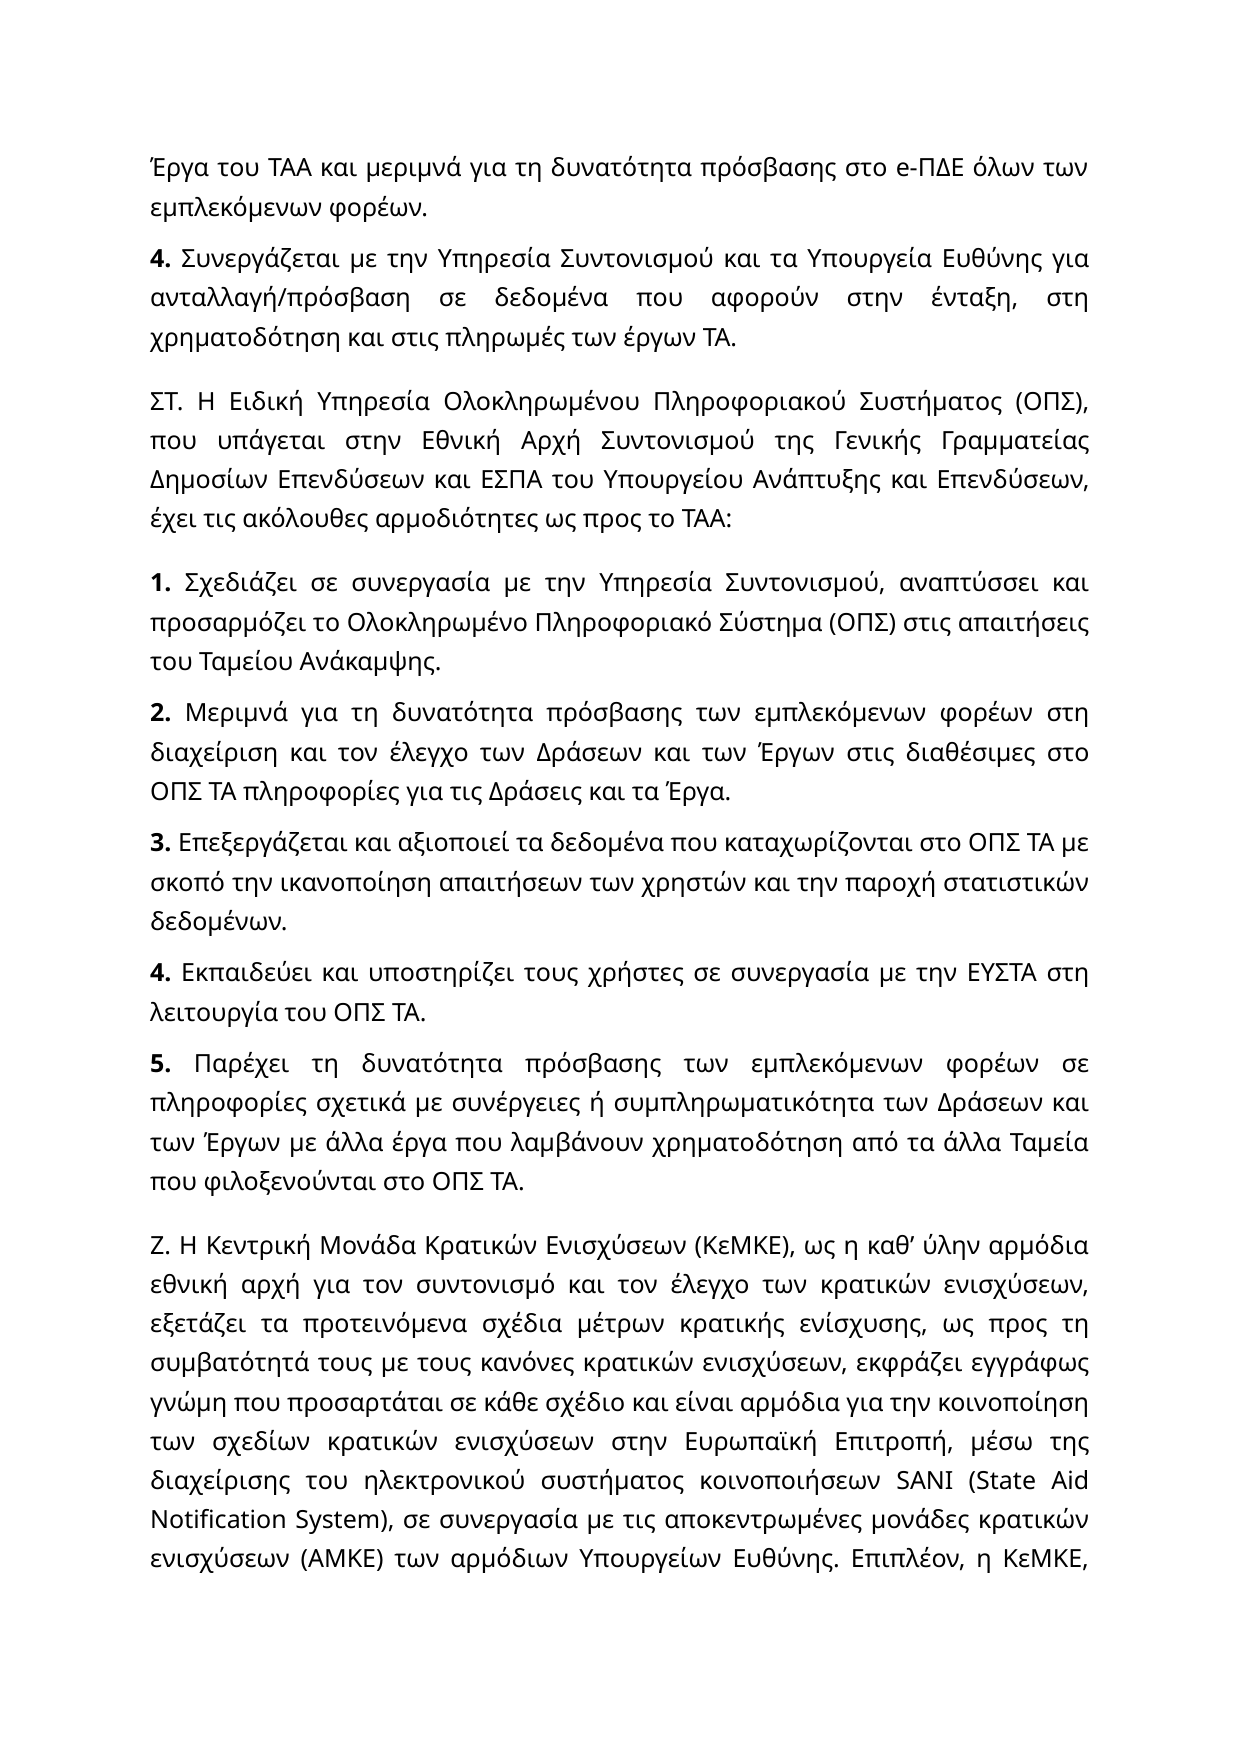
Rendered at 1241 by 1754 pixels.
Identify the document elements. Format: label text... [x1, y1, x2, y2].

text 4. Εκπαιδεύει και υποστηρίζει τους χρήστες σε συνεργασία με την ΕΥΣΤΑ στη λειτουργία του ΟΠΣ ΤΑ. [150, 955, 1090, 1028]
text 5. Παρέχει τη δυνατότητα πρόσβασης των εμπλεκόμενων φορέων σε πληροφορίες σχετικά με συνέργειες ή συμπληρωματικότητα των Δράσεων και των Έργων με άλλα έργα που λαμβάνουν χρηματοδότηση από τα άλλα Ταμεία που φιλοξενούνται στο ΟΠΣ ΤΑ. [150, 1046, 1090, 1197]
text 3. Επεξεργάζεται και αξιοποιεί τα δεδομένα που καταχωρίζονται στο ΟΠΣ ΤΑ με σκοπό την ικανοποίηση απαιτήσεων των χρηστών και την παροχή στατιστικών δεδομένων. [150, 825, 1090, 937]
text ΣΤ. Η Ειδική Υπηρεσία Ολοκληρωμένου Πληροφοριακού Συστήματος (ΟΠΣ), που υπάγεται στην Εθνική Αρχή Συντονισμού της Γενικής Γραμματείας Δημοσίων Επενδύσεων και ΕΣΠΑ του Υπουργείου Ανάπτυξης και Επενδύσεων, έχει τις ακόλουθες αρμοδιότητες ως προς το ΤΑΑ: [150, 383, 1090, 535]
text 4. Συνεργάζεται με την Υπηρεσία Συντονισμού και τα Υπουργεία Ευθύνης για ανταλλαγή/πρόσβαση σε δεδομένα που αφορούν στην ένταξη, στη χρηματοδότηση και στις πληρωμές των έργων ΤΑ. [150, 241, 1090, 353]
text 1. Σχεδιάζει σε συνεργασία με την Υπηρεσία Συντονισμού, αναπτύσσει και προσαρμόζει το Ολοκληρωμένο Πληροφοριακό Σύστημα (ΟΠΣ) στις απαιτήσεις του Ταμείου Ανάκαμψης. [150, 565, 1090, 677]
text Ζ. Η Κεντρική Μονάδα Κρατικών Ενισχύσεων (KεMKE), ως η καθ’ ύλην αρμόδια εθνική αρχή για τον συντονισμό και τον έλεγχο των κρατικών ενισχύσεων, εξετάζει τα προτεινόμενα σχέδια μέτρων κρατικής ενίσχυσης, ως προς τη συμβατότητά τους με τους κανόνες κρατικών ενισχύσεων, εκφράζει εγγράφως γνώμη που προσαρτάται σε κάθε σχέδιο και είναι αρμόδια για την κοινοποίηση των σχεδίων κρατικών ενισχύσεων στην Ευρωπαϊκή Επιτροπή, μέσω της διαχείρισης του ηλεκτρονικού συστήματος κοινοποιήσεων SANI (State Aid Notification System), σε συνεργασία με τις αποκεντρωμένες μονάδες κρατικών ενισχύσεων (ΑΜΚΕ) των αρμόδιων Υπουργείων Ευθύνης. Επιπλέον, η ΚεΜΚΕ, [150, 1227, 1090, 1575]
text Έργα του ΤΑΑ και μεριμνά για τη δυνατότητα πρόσβασης στο e-ΠΔΕ όλων των εμπλεκόμενων φορέων. [150, 150, 1090, 223]
text 2. Μεριμνά για τη δυνατότητα πρόσβασης των εμπλεκόμενων φορέων στη διαχείριση και τον έλεγχο των Δράσεων και των Έργων στις διαθέσιμες στο ΟΠΣ ΤΑ πληροφορίες για τις Δράσεις και τα Έργα. [150, 695, 1090, 807]
